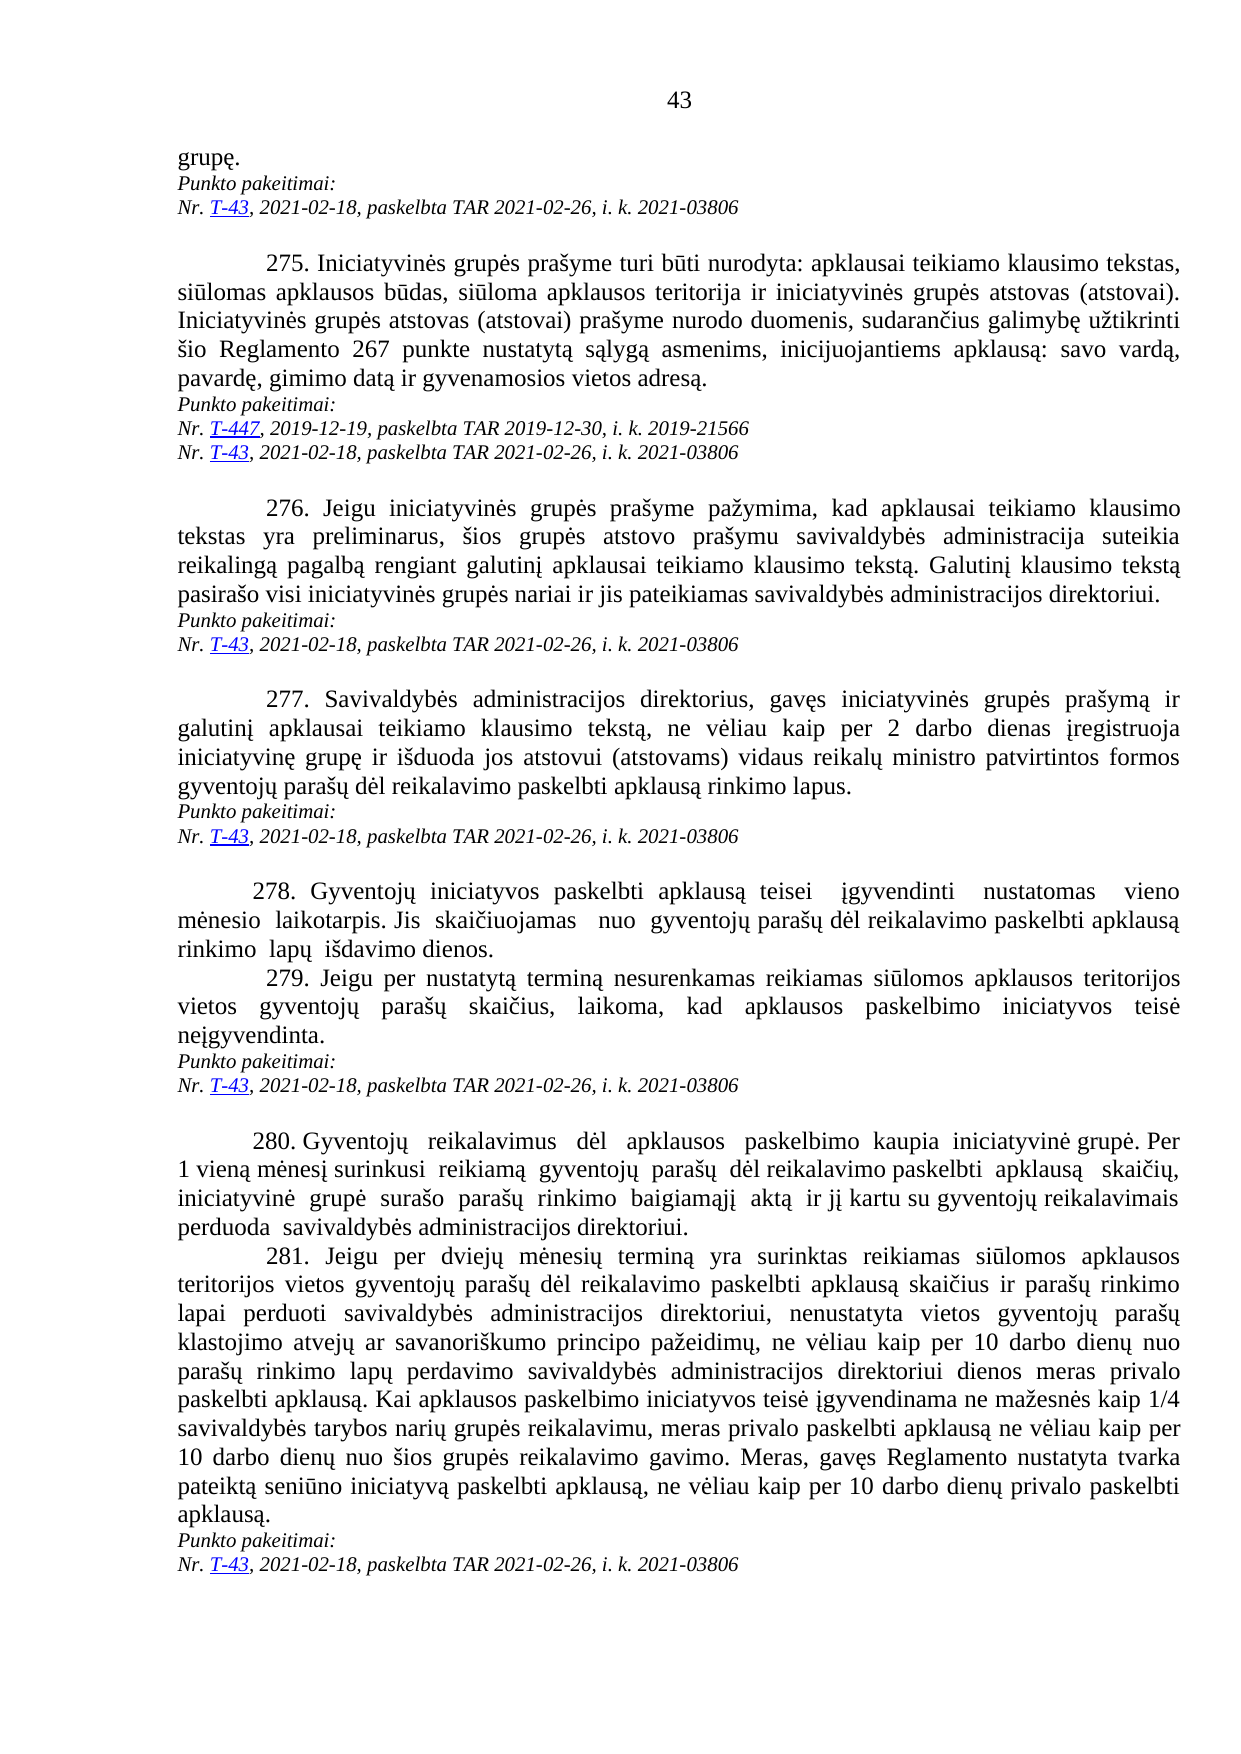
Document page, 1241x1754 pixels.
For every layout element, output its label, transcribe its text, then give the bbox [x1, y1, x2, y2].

text Nr. T-43, 2021-02-18, paskelbta TAR 2021-02-26, i. k. 2021-03806 [177, 195, 1181, 219]
text Nr. T-43, 2021-02-18, paskelbta TAR 2021-02-26, i. k. 2021-03806 [177, 1552, 1181, 1576]
text 281. Jeigu per dviejų mėnesių terminą yra surinktas reikiamas siūlomos apklausos teritorijos vietos gyventojų parašų dėl reikalavimo paskelbti apklausą skaičius ir parašų rinkimo lapai perduoti savivaldybės administracijos direktoriui, nenustatyta vietos gyventojų parašų klastojimo atvejų ar savanoriškumo principo pažeidimų, ne vėliau kaip per 10 darbo dienų nuo parašų rinkimo lapų perdavimo savivaldybės administracijos direktoriui dienos meras privalo paskelbti apklausą. Kai apklausos paskelbimo iniciatyvos teisė įgyvendinama ne mažesnės kaip 1/4 savivaldybės tarybos narių grupės reikalavimu, meras privalo paskelbti apklausą ne vėliau kaip per 10 darbo dienų nuo šios grupės reikalavimo gavimo. Meras, gavęs Reglamento nustatyta tvarka pateiktą seniūno iniciatyvą paskelbti apklausą, ne vėliau kaip per 10 darbo dienų privalo paskelbti apklausą. [177, 1241, 1181, 1528]
text Punkto pakeitimai: [177, 392, 1181, 416]
text 280. Gyventojų reikalavimus dėl apklausos paskelbimo kaupia iniciatyvinė grupė. Per 1 vieną mėnesį surinkusi reikiamą gyventojų parašų dėl reikalavimo paskelbti apklausą skaičių, iniciatyvinė grupė surašo parašų rinkimo baigiamąjį aktą ir jį kartu su gyventojų reikalavimais perduoda savivaldybės administracijos direktoriui. [177, 1126, 1181, 1241]
text 275. Iniciatyvinės grupės prašyme turi būti nurodyta: apklausai teikiamo klausimo tekstas, siūlomas apklausos būdas, siūloma apklausos teritorija ir iniciatyvinės grupės atstovas (atstovai). Iniciatyvinės grupės atstovas (atstovai) prašyme nurodo duomenis, sudarančius galimybę užtikrinti šio Reglamento 267 punkte nustatytą sąlygą asmenims, inicijuojantiems apklausą: savo vardą, pavardę, gimimo datą ir gyvenamosios vietos adresą. [177, 248, 1181, 392]
text Nr. T-43, 2021-02-18, paskelbta TAR 2021-02-26, i. k. 2021-03806 [177, 440, 1181, 464]
text Punkto pakeitimai: [177, 1049, 1181, 1073]
text 279. Jeigu per nustatytą terminą nesurenkamas reikiamas siūlomos apklausos teritorijos vietos gyventojų parašų skaičius, laikoma, kad apklausos paskelbimo iniciatyvos teisė neįgyvendinta. [177, 963, 1181, 1049]
text Nr. T-43, 2021-02-18, paskelbta TAR 2021-02-26, i. k. 2021-03806 [177, 823, 1181, 848]
text Punkto pakeitimai: [177, 608, 1181, 632]
text 276. Jeigu iniciatyvinės grupės prašyme pažymima, kad apklausai teikiamo klausimo tekstas yra preliminarus, šios grupės atstovo prašymu savivaldybės administracija suteikia reikalingą pagalbą rengiant galutinį apklausai teikiamo klausimo tekstą. Galutinį klausimo tekstą pasirašo visi iniciatyvinės grupės nariai ir jis pateikiamas savivaldybės administracijos direktoriui. [177, 493, 1181, 608]
text Punkto pakeitimai: [177, 171, 1181, 195]
text Punkto pakeitimai: [177, 1528, 1181, 1552]
text Punkto pakeitimai: [177, 799, 1181, 823]
text 278. Gyventojų iniciatyvos paskelbti apklausą teisei įgyvendinti nustatomas vieno mėnesio laikotarpis. Jis skaičiuojamas nuo gyventojų parašų dėl reikalavimo paskelbti apklausą rinkimo lapų išdavimo dienos. [177, 876, 1181, 963]
text Nr. T-447, 2019-12-19, paskelbta TAR 2019-12-30, i. k. 2019-21566 [177, 416, 1181, 440]
text Nr. T-43, 2021-02-18, paskelbta TAR 2021-02-26, i. k. 2021-03806 [177, 1073, 1181, 1097]
text 277. Savivaldybės administracijos direktorius, gavęs iniciatyvinės grupės prašymą ir galutinį apklausai teikiamo klausimo tekstą, ne vėliau kaip per 2 darbo dienas įregistruoja iniciatyvinę grupę ir išduoda jos atstovui (atstovams) vidaus reikalų ministro patvirtintos formos gyventojų parašų dėl reikalavimo paskelbti apklausą rinkimo lapus. [177, 684, 1181, 799]
text grupę. [177, 142, 1181, 171]
text Nr. T-43, 2021-02-18, paskelbta TAR 2021-02-26, i. k. 2021-03806 [177, 632, 1181, 656]
